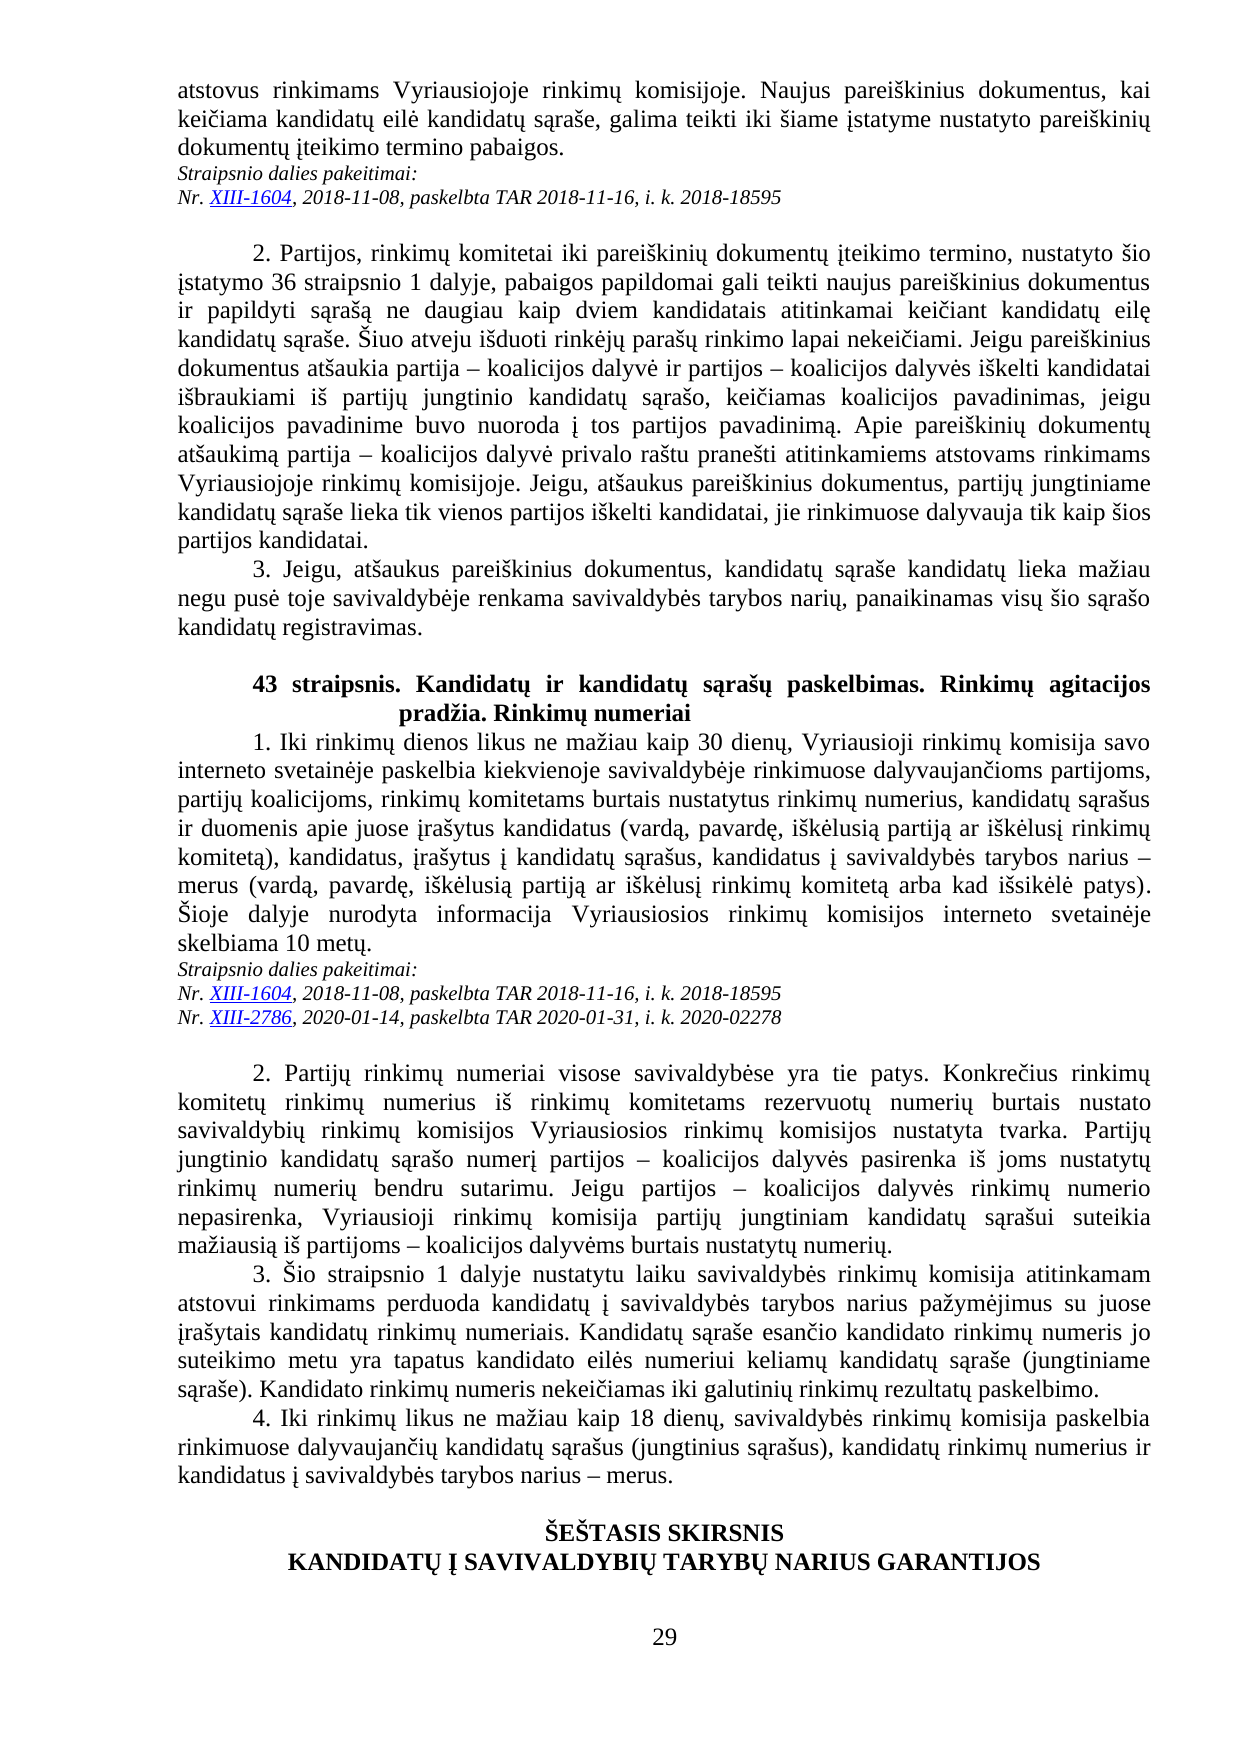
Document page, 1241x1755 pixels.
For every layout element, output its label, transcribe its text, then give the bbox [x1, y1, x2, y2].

text atstovus rinkimams Vyriausiojoje rinkimų komisijoje. Naujus pareiškinius dokumentus, kai keičiama kandidatų eilė kandidatų sąraše, galima teikti iki šiame įstatyme nustatyto pareiškinių dokumentų įteikimo termino pabaigos. [177, 75, 1152, 161]
text 2. Partijos, rinkimų komitetai iki pareiškinių dokumentų įteikimo termino, nustatyto šio įstatymo 36 straipsnio 1 dalyje, pabaigos papildomai gali teikti naujus pareiškinius dokumentus ir papildyti sąrašą ne daugiau kaip dviem kandidatais atitinkamai keičiant kandidatų eilę kandidatų sąraše. Šiuo atveju išduoti rinkėjų parašų rinkimo lapai nekeičiami. Jeigu pareiškinius dokumentus atšaukia partija – koalicijos dalyvė ir partijos – koalicijos dalyvės iškelti kandidatai išbraukiami iš partijų jungtinio kandidatų sąrašo, keičiamas koalicijos pavadinimas, jeigu koalicijos pavadinime buvo nuoroda į tos partijos pavadinimą. Apie pareiškinių dokumentų atšaukimą partija – koalicijos dalyvė privalo raštu pranešti atitinkamiems atstovams rinkimams Vyriausiojoje rinkimų komisijoje. Jeigu, atšaukus pareiškinius dokumentus, partijų jungtiniame kandidatų sąraše lieka tik vienos partijos iškelti kandidatai, jie rinkimuose dalyvauja tik kaip šios partijos kandidatai. [177, 238, 1152, 554]
text Straipsnio dalies pakeitimai: [177, 957, 1152, 981]
text Straipsnio dalies pakeitimai: [177, 161, 1152, 185]
text Nr. XIII-1604, 2018-11-08, paskelbta TAR 2018-11-16, i. k. 2018-18595 [177, 981, 1152, 1005]
text 2. Partijų rinkimų numeriai visose savivaldybėse yra tie patys. Konkrečius rinkimų komitetų rinkimų numerius iš rinkimų komitetams rezervuotų numerių burtais nustato savivaldybių rinkimų komisijos Vyriausiosios rinkimų komisijos nustatyta tvarka. Partijų jungtinio kandidatų sąrašo numerį partijos – koalicijos dalyvės pasirenka iš joms nustatytų rinkimų numerių bendru sutarimu. Jeigu partijos – koalicijos dalyvės rinkimų numerio nepasirenka, Vyriausioji rinkimų komisija partijų jungtiniam kandidatų sąrašui suteikia mažiausią iš partijoms – koalicijos dalyvėms burtais nustatytų numerių. [177, 1058, 1152, 1259]
text Nr. XIII-1604, 2018-11-08, paskelbta TAR 2018-11-16, i. k. 2018-18595 [177, 185, 1152, 209]
text 4. Iki rinkimų likus ne mažiau kaip 18 dienų, savivaldybės rinkimų komisija paskelbia rinkimuose dalyvaujančių kandidatų sąrašus (jungtinius sąrašus), kandidatų rinkimų numerius ir kandidatus į savivaldybės tarybos narius – merus. [177, 1403, 1152, 1489]
text ŠEŠTASIS SKIRSNIS [177, 1518, 1152, 1547]
text 3. Jeigu, atšaukus pareiškinius dokumentus, kandidatų sąraše kandidatų lieka mažiau negu pusė toje savivaldybėje renkama savivaldybės tarybos narių, panaikinamas visų šio sąrašo kandidatų registravimas. [177, 554, 1152, 641]
text KANDIDATŲ Į SAVIVALDYBIŲ TARYBŲ NARIUS GARANTIJOS [177, 1547, 1152, 1575]
text Nr. XIII-2786, 2020-01-14, paskelbta TAR 2020-01-31, i. k. 2020-02278 [177, 1005, 1152, 1029]
text 1. Iki rinkimų dienos likus ne mažiau kaip 30 dienų, Vyriausioji rinkimų komisija savo interneto svetainėje paskelbia kiekvienoje savivaldybėje rinkimuose dalyvaujančioms partijoms, partijų koalicijoms, rinkimų komitetams burtais nustatytus rinkimų numerius, kandidatų sąrašus ir duomenis apie juose įrašytus kandidatus (vardą, pavardę, iškėlusią partiją ar iškėlusį rinkimų komitetą), kandidatus, įrašytus į kandidatų sąrašus, kandidatus į savivaldybės tarybos narius – merus (vardą, pavardę, iškėlusią partiją ar iškėlusį rinkimų komitetą arba kad išsikėlė patys). Šioje dalyje nurodyta informacija Vyriausiosios rinkimų komisijos interneto svetainėje skelbiama 10 metų. [177, 727, 1152, 957]
text 3. Šio straipsnio 1 dalyje nustatytu laiku savivaldybės rinkimų komisija atitinkamam atstovui rinkimams perduoda kandidatų į savivaldybės tarybos narius pažymėjimus su juose įrašytais kandidatų rinkimų numeriais. Kandidatų sąraše esančio kandidato rinkimų numeris jo suteikimo metu yra tapatus kandidato eilės numeriui keliamų kandidatų sąraše (jungtiniame sąraše). Kandidato rinkimų numeris nekeičiamas iki galutinių rinkimų rezultatų paskelbimo. [177, 1259, 1152, 1403]
text 43 straipsnis. Kandidatų ir kandidatų sąrašų paskelbimas. Rinkimų agitacijos pradžia. Rinkimų numeriai [252, 669, 1152, 727]
